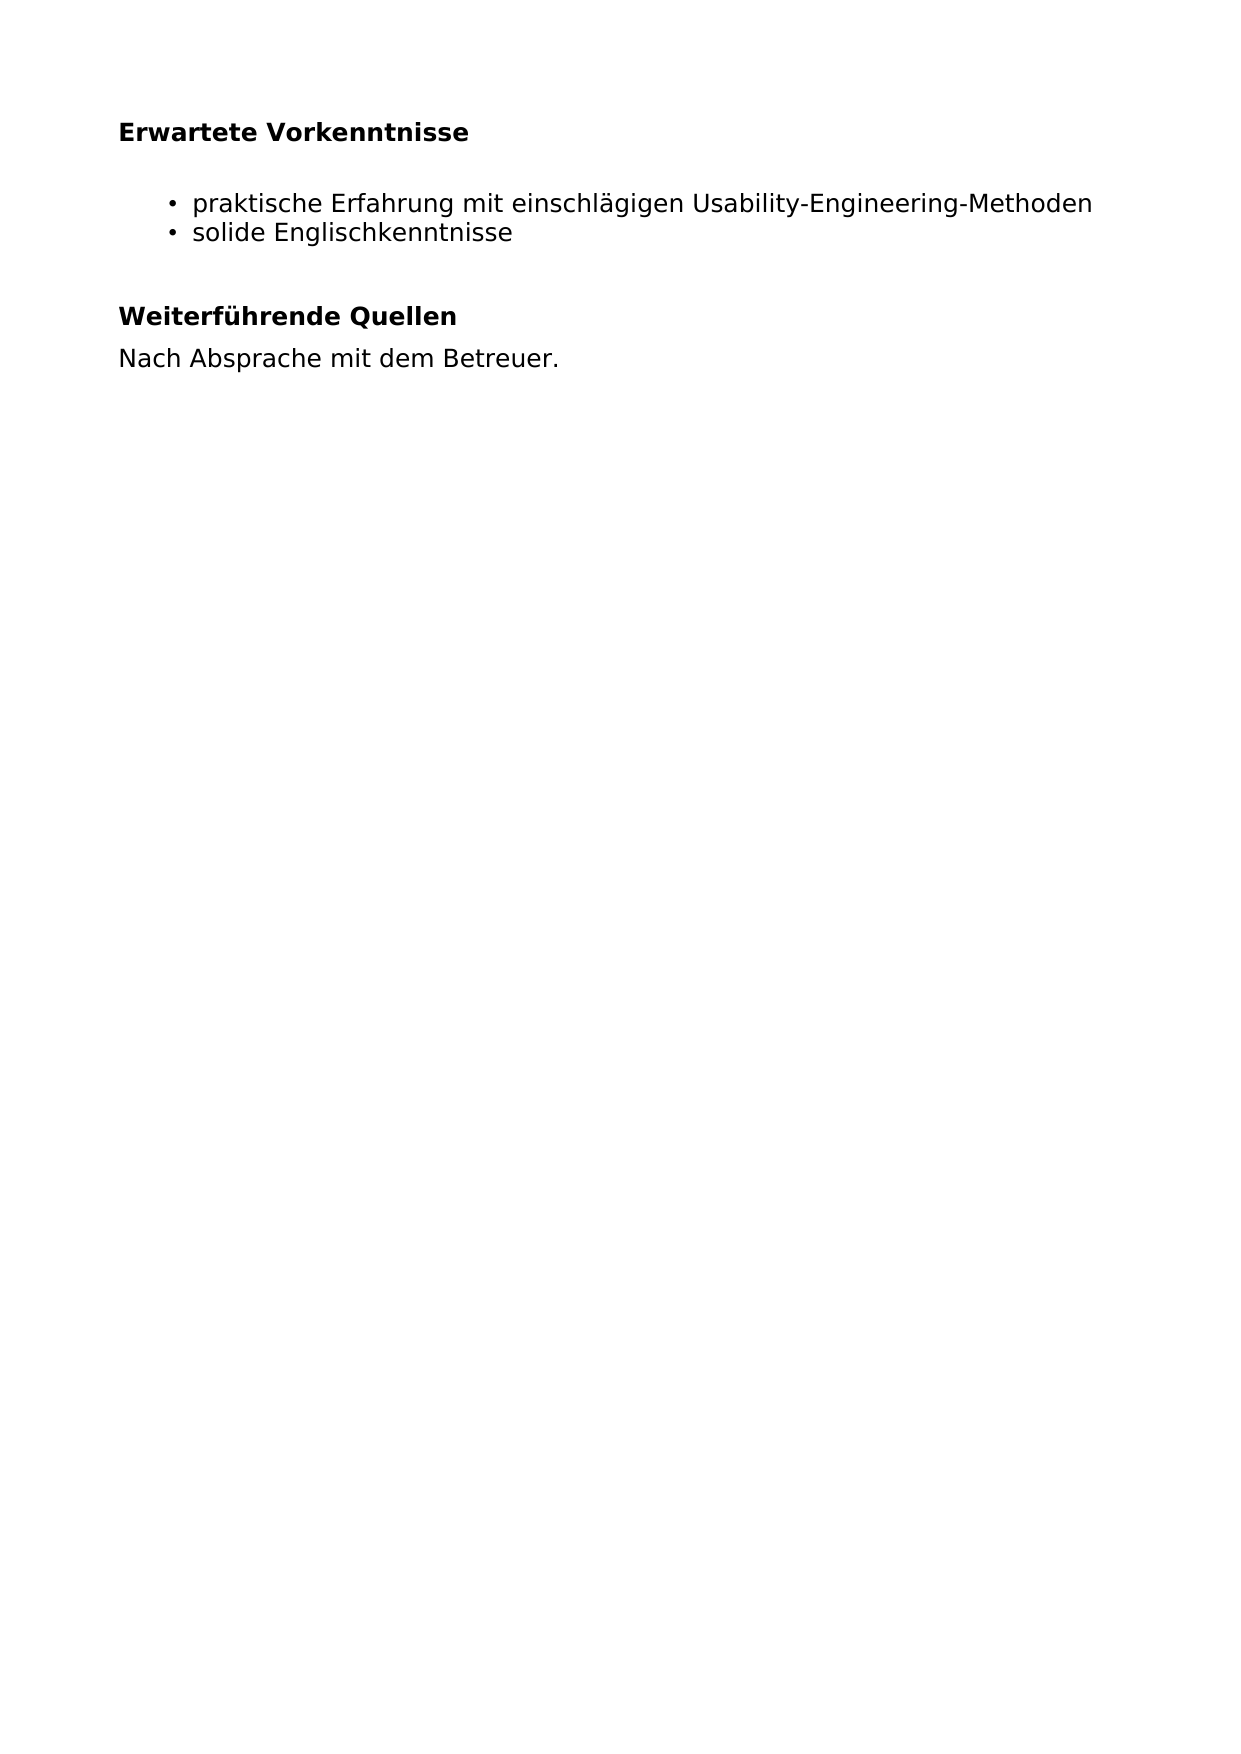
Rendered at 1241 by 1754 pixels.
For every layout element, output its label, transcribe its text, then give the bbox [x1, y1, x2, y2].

list solide Englischkenntnisse [177, 218, 1122, 248]
subtitle Erwartete Vorkenntnisse [118, 118, 1122, 147]
list praktische Erfahrung mit einschlägigen Usability-Engineering-Methoden [177, 189, 1122, 218]
subtitle Weiterführende Quellen [118, 302, 1122, 331]
text Nach Absprache mit dem Betreuer. [118, 344, 1122, 373]
